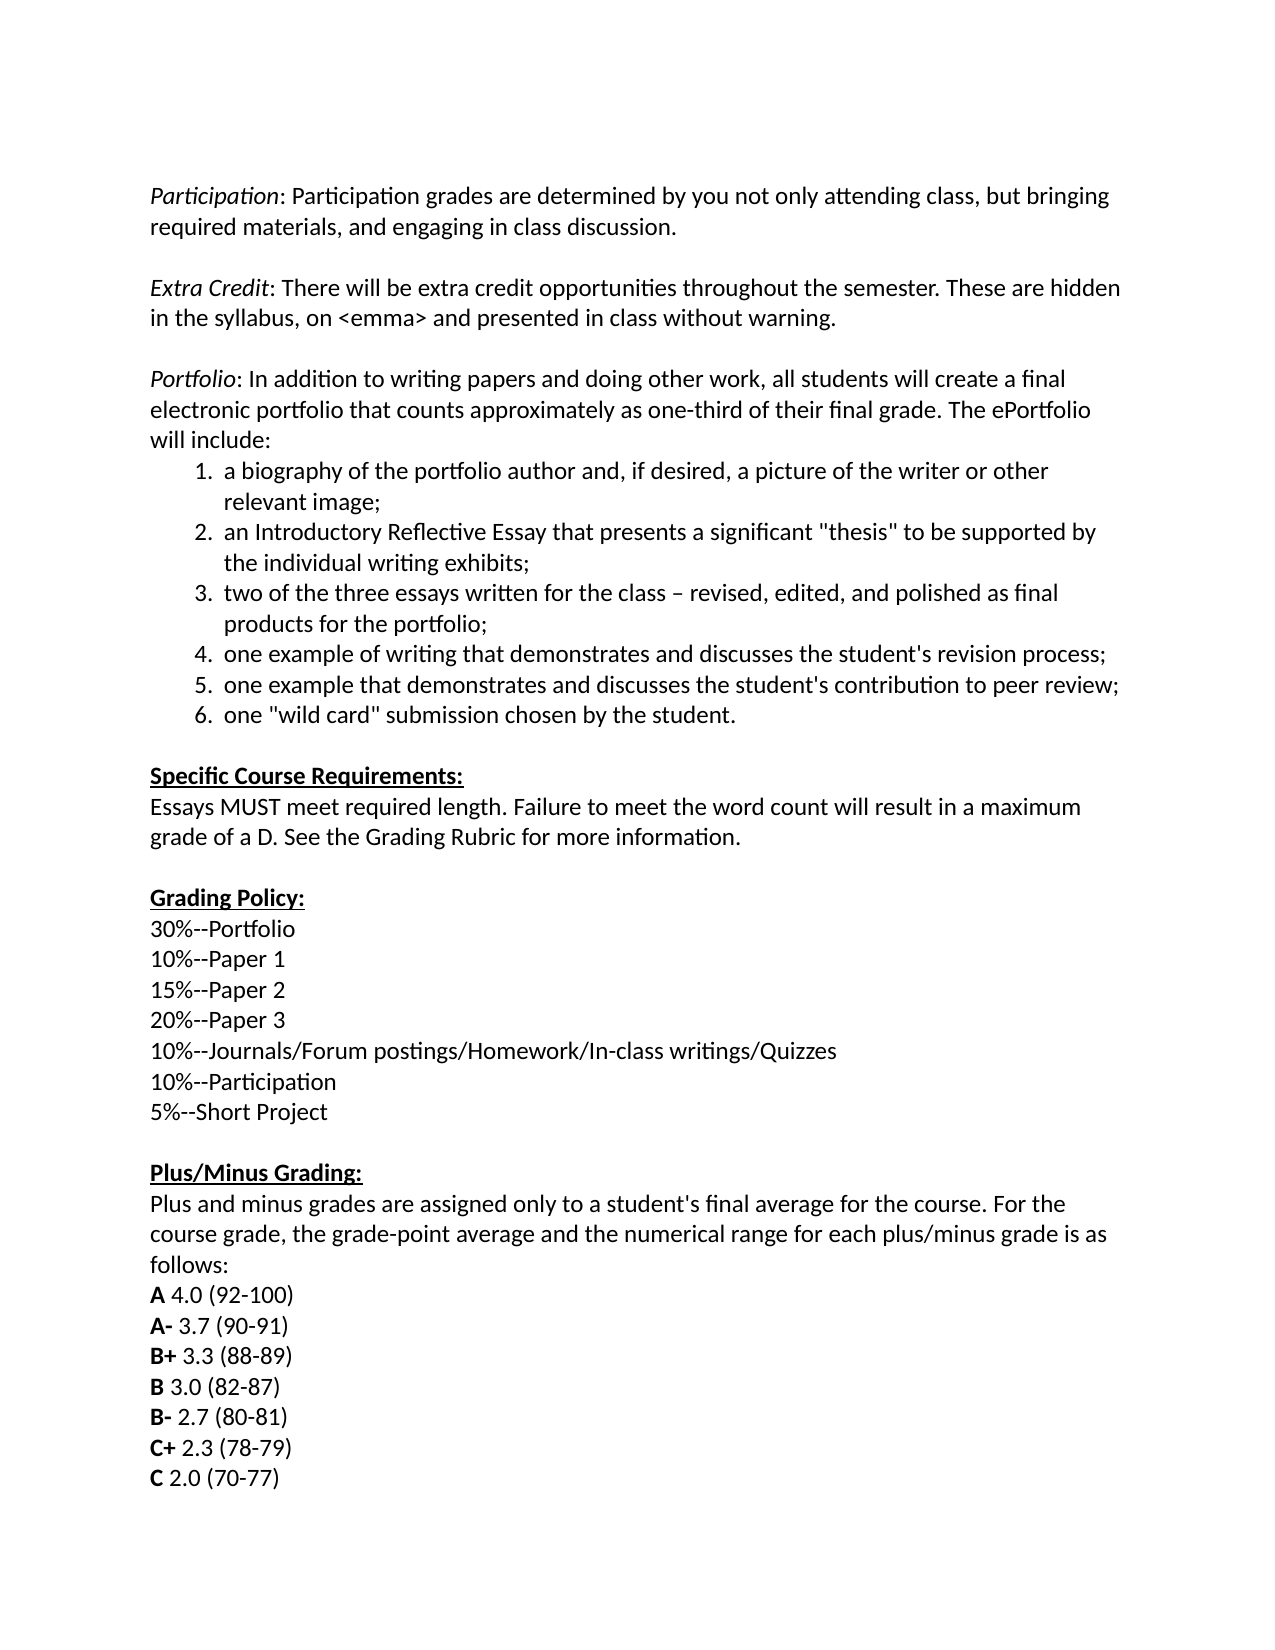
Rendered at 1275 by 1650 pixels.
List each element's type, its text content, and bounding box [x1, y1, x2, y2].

text Specific Course Requirements: [150, 760, 1125, 791]
list one example that demonstrates and discusses the student's contribution to peer review; [194, 669, 1125, 699]
text A 4.0 (92-100) [150, 1279, 1125, 1310]
list one example of writing that demonstrates and discusses the student's revision process; [194, 638, 1125, 669]
text 10%--Paper 1 [150, 943, 1125, 974]
text Plus/Minus Grading: [150, 1157, 1125, 1188]
text B+ 3.3 (88-89) [150, 1340, 1125, 1371]
text B 3.0 (82-87) [150, 1371, 1125, 1401]
list a biography of the portfolio author and, if desired, a picture of the writer or other relevant image; [194, 455, 1125, 516]
list one "wild card" submission chosen by the student. [194, 699, 1125, 730]
text 5%--Short Project [150, 1096, 1125, 1127]
text Grading Policy: [150, 882, 1125, 913]
text Plus and minus grades are assigned only to a student's final average for the course. For the course grade, the grade-point average and the numerical range for each plus/minus grade is as follows: [150, 1188, 1125, 1279]
text 20%--Paper 3 [150, 1004, 1125, 1035]
list an Introductory Reflective Essay that presents a significant "thesis" to be supported by the individual writing exhibits; [194, 516, 1125, 577]
text 10%--Participation [150, 1066, 1125, 1096]
text A- 3.7 (90-91) [150, 1310, 1125, 1340]
text B- 2.7 (80-81) [150, 1401, 1125, 1432]
text Extra Credit: There will be extra credit opportunities throughout the semester. These are hidden in the syllabus, on <emma> and presented in class without warning. [150, 272, 1125, 333]
text C+ 2.3 (78-79) [150, 1432, 1125, 1462]
text Essays MUST meet required length. Failure to meet the word count will result in a maximum grade of a D. See the Grading Rubric for more information. [150, 791, 1125, 852]
text 10%--Journals/Forum postings/Homework/In-class writings/Quizzes [150, 1035, 1125, 1066]
text Portfolio: In addition to writing papers and doing other work, all students will create a final electronic portfolio that counts approximately as one-third of their final grade. The ePortfolio will include: [150, 364, 1125, 455]
text C 2.0 (70-77) [150, 1462, 1125, 1493]
text 30%--Portfolio [150, 913, 1125, 943]
text 15%--Paper 2 [150, 974, 1125, 1004]
list two of the three essays written for the class – revised, edited, and polished as final products for the portfolio; [194, 577, 1125, 638]
text Participation: Participation grades are determined by you not only attending class, but bringing required materials, and engaging in class discussion. [150, 181, 1125, 242]
